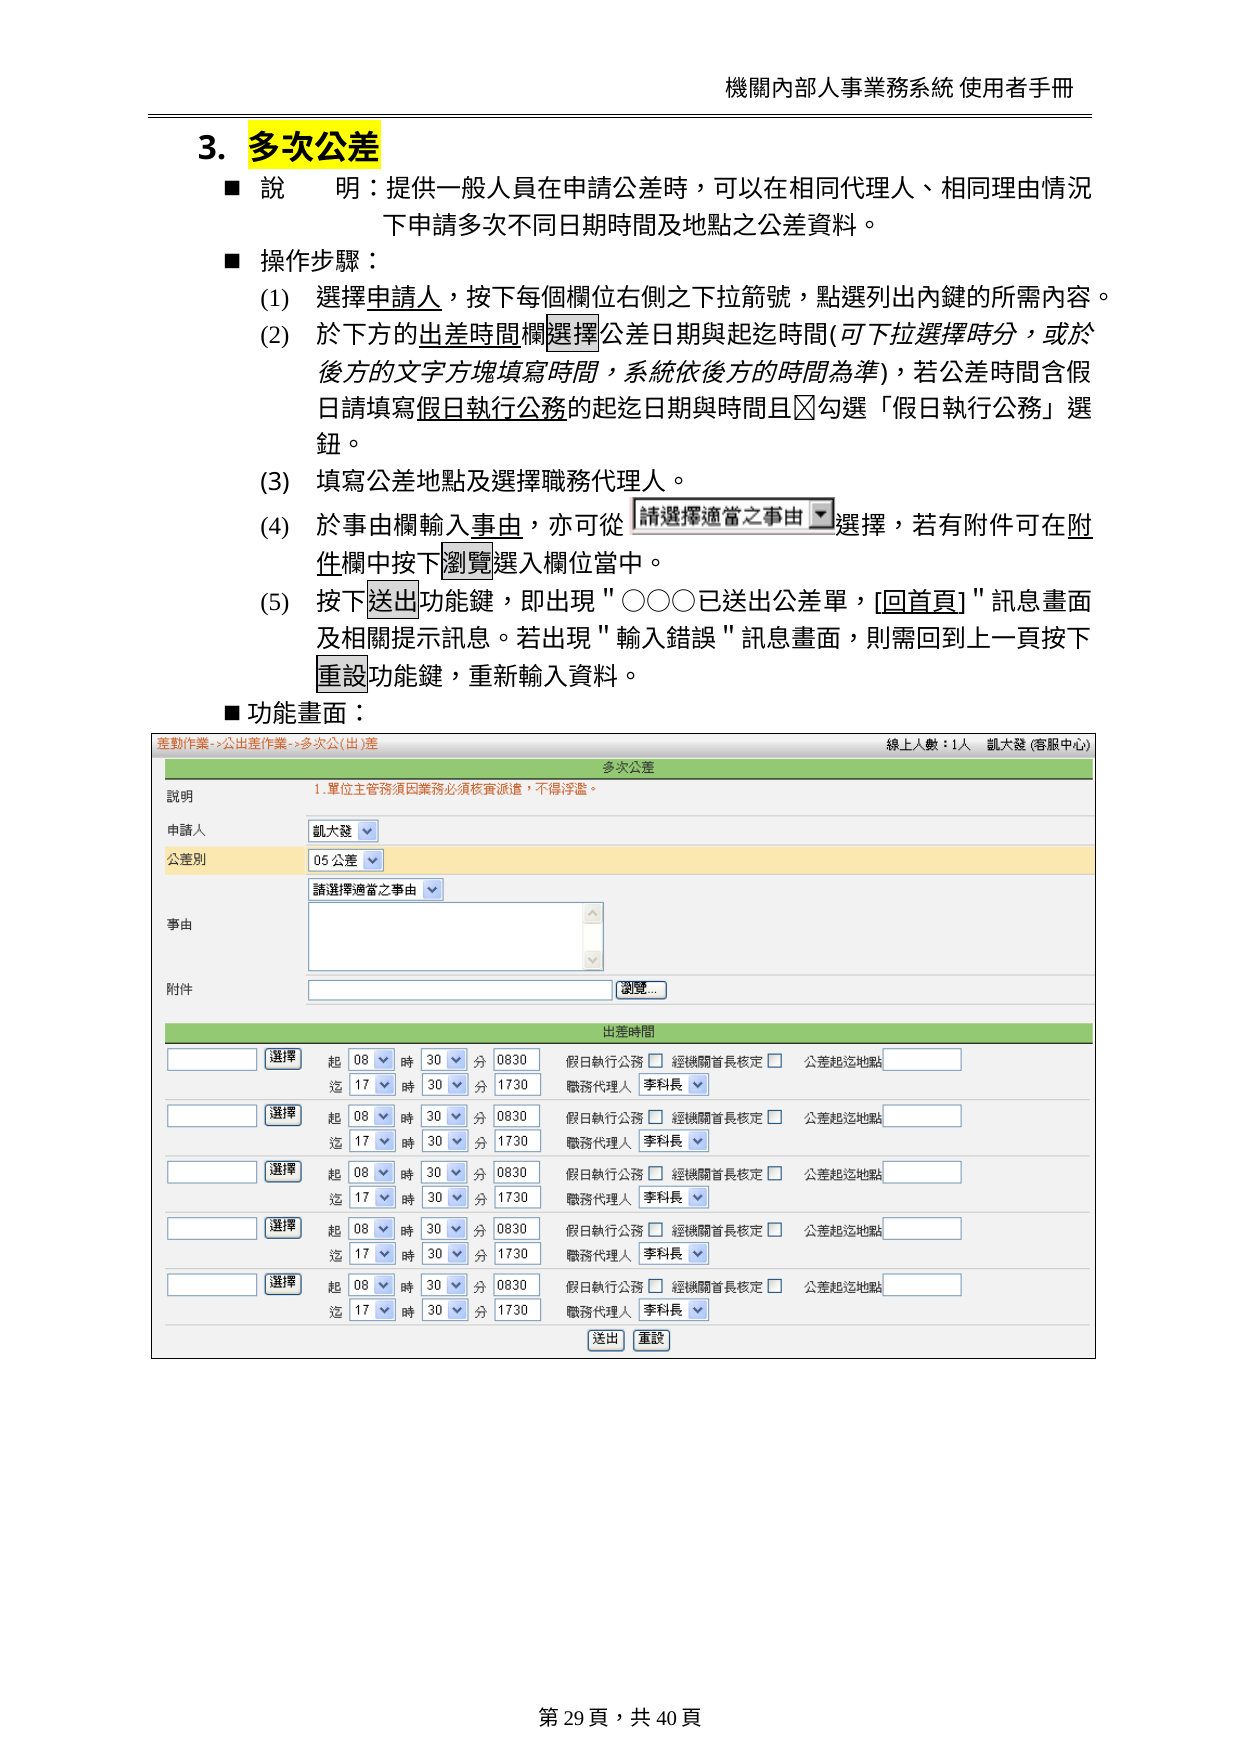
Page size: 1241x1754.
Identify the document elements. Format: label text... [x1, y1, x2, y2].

list 於事由欄輸入事由，亦可從選擇，若有附件可在附件欄中按下瀏覽選入欄位當中。 [260, 497, 1092, 580]
picture [628, 497, 836, 535]
list 填寫公差地點及選擇職務代理人。 [260, 461, 1092, 497]
list 選擇申請人，按下每個欄位右側之下拉箭號，點選列出內鍵的所需內容。 [260, 278, 1092, 314]
list 功能畫面： [223, 693, 1092, 729]
picture [152, 734, 1095, 1358]
subtitle 多次公差 [198, 120, 1092, 169]
list 按下送出功能鍵，即出現＂○○○已送出公差單，[回首頁]＂訊息畫面及相關提示訊息。若出現＂輸入錯誤＂訊息畫面，則需回到上一頁按下重設功能鍵，重新輸入資料。 [260, 580, 1092, 693]
list 於下方的出差時間欄選擇公差日期與起迄時間(可下拉選擇時分，或於後方的文字方塊填寫時間，系統依後方的時間為準)，若公差時間含假日請填寫假日執行公務的起迄日期與時間且勾選「假日執行公務」選鈕。 [260, 314, 1092, 461]
list 操作步驟： [223, 241, 1092, 278]
list 說 明：提供一般人員在申請公差時，可以在相同代理人、相同理由情況下申請多次不同日期時間及地點之公差資料。 [223, 169, 1092, 241]
